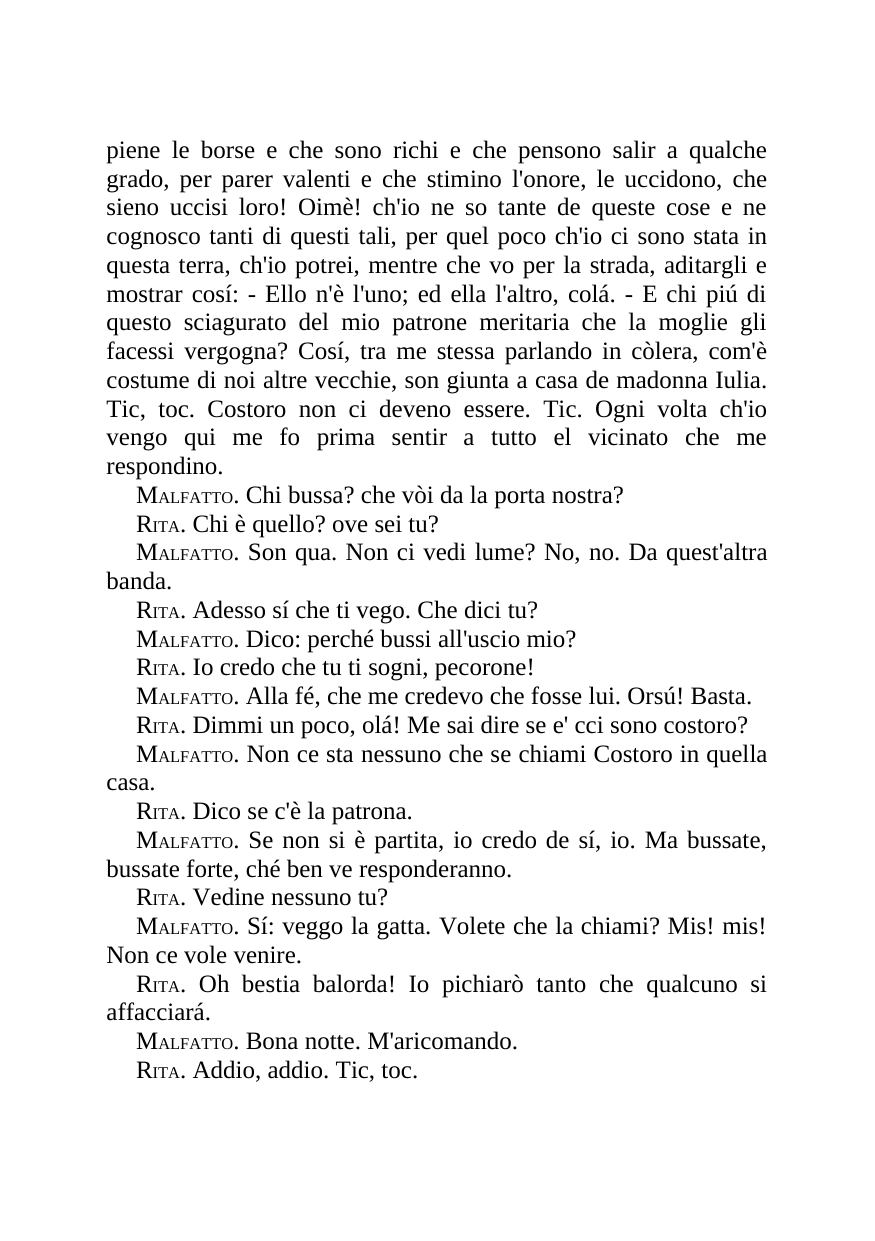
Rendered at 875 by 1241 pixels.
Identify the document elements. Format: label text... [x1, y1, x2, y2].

text Malfatto. Dico: perché bussi all'uscio mio? [106, 624, 768, 652]
text Rita. Dimmi un poco, olá! Me sai dire se e' cci sono costoro? [106, 710, 768, 739]
text Rita. Oh bestia balorda! Io pichiarò tanto che qualcuno si affacciará. [106, 969, 768, 1026]
text piene le borse e che sono richi e che pensono salir a qualche grado, per parer valenti e che stimino l'onore, le uccidono, che sieno uccisi loro! Oimè! ch'io ne so tante de queste cose e ne cognosco tanti di questi tali, per quel poco ch'io ci sono stata in questa terra, ch'io potrei, mentre che vo per la strada, aditargli e mostrar cosí: - Ello n'è l'uno; ed ella l'altro, colá. - E chi piú di questo sciagurato del mio patrone meritaria che la moglie gli facessi vergogna? Cosí, tra me stessa parlando in còlera, com'è costume di noi altre vecchie, son giunta a casa de madonna Iulia. Tic, toc. Costoro non ci deveno essere. Tic. Ogni volta ch'io vengo qui me fo prima sentir a tutto el vicinato che me respondino. [106, 135, 768, 480]
text Malfatto. Son qua. Non ci vedi lume? No, no. Da quest'altra banda. [106, 537, 768, 595]
text Rita. Dico se c'è la patrona. [106, 796, 768, 825]
text Rita. Chi è quello? ove sei tu? [106, 509, 768, 537]
text Malfatto. Non ce sta nessuno che se chiami Costoro in quella casa. [106, 739, 768, 796]
text Malfatto. Se non si è partita, io credo de sí, io. Ma bussate, bussate forte, ché ben ve responderanno. [106, 825, 768, 882]
text Malfatto. Chi bussa? che vòi da la porta nostra? [106, 480, 768, 509]
text Rita. Adesso sí che ti vego. Che dici tu? [106, 595, 768, 624]
text Malfatto. Sí: veggo la gatta. Volete che la chiami? Mis! mis! Non ce vole venire. [106, 911, 768, 969]
text Rita. Io credo che tu ti sogni, pecorone! [106, 652, 768, 681]
text Rita. Vedine nessuno tu? [106, 882, 768, 911]
text Malfatto. Alla fé, che me credevo che fosse lui. Orsú! Basta. [106, 681, 768, 710]
text Rita. Addio, addio. Tic, toc. [106, 1055, 768, 1084]
text Malfatto. Bona notte. M'aricomando. [106, 1026, 768, 1055]
